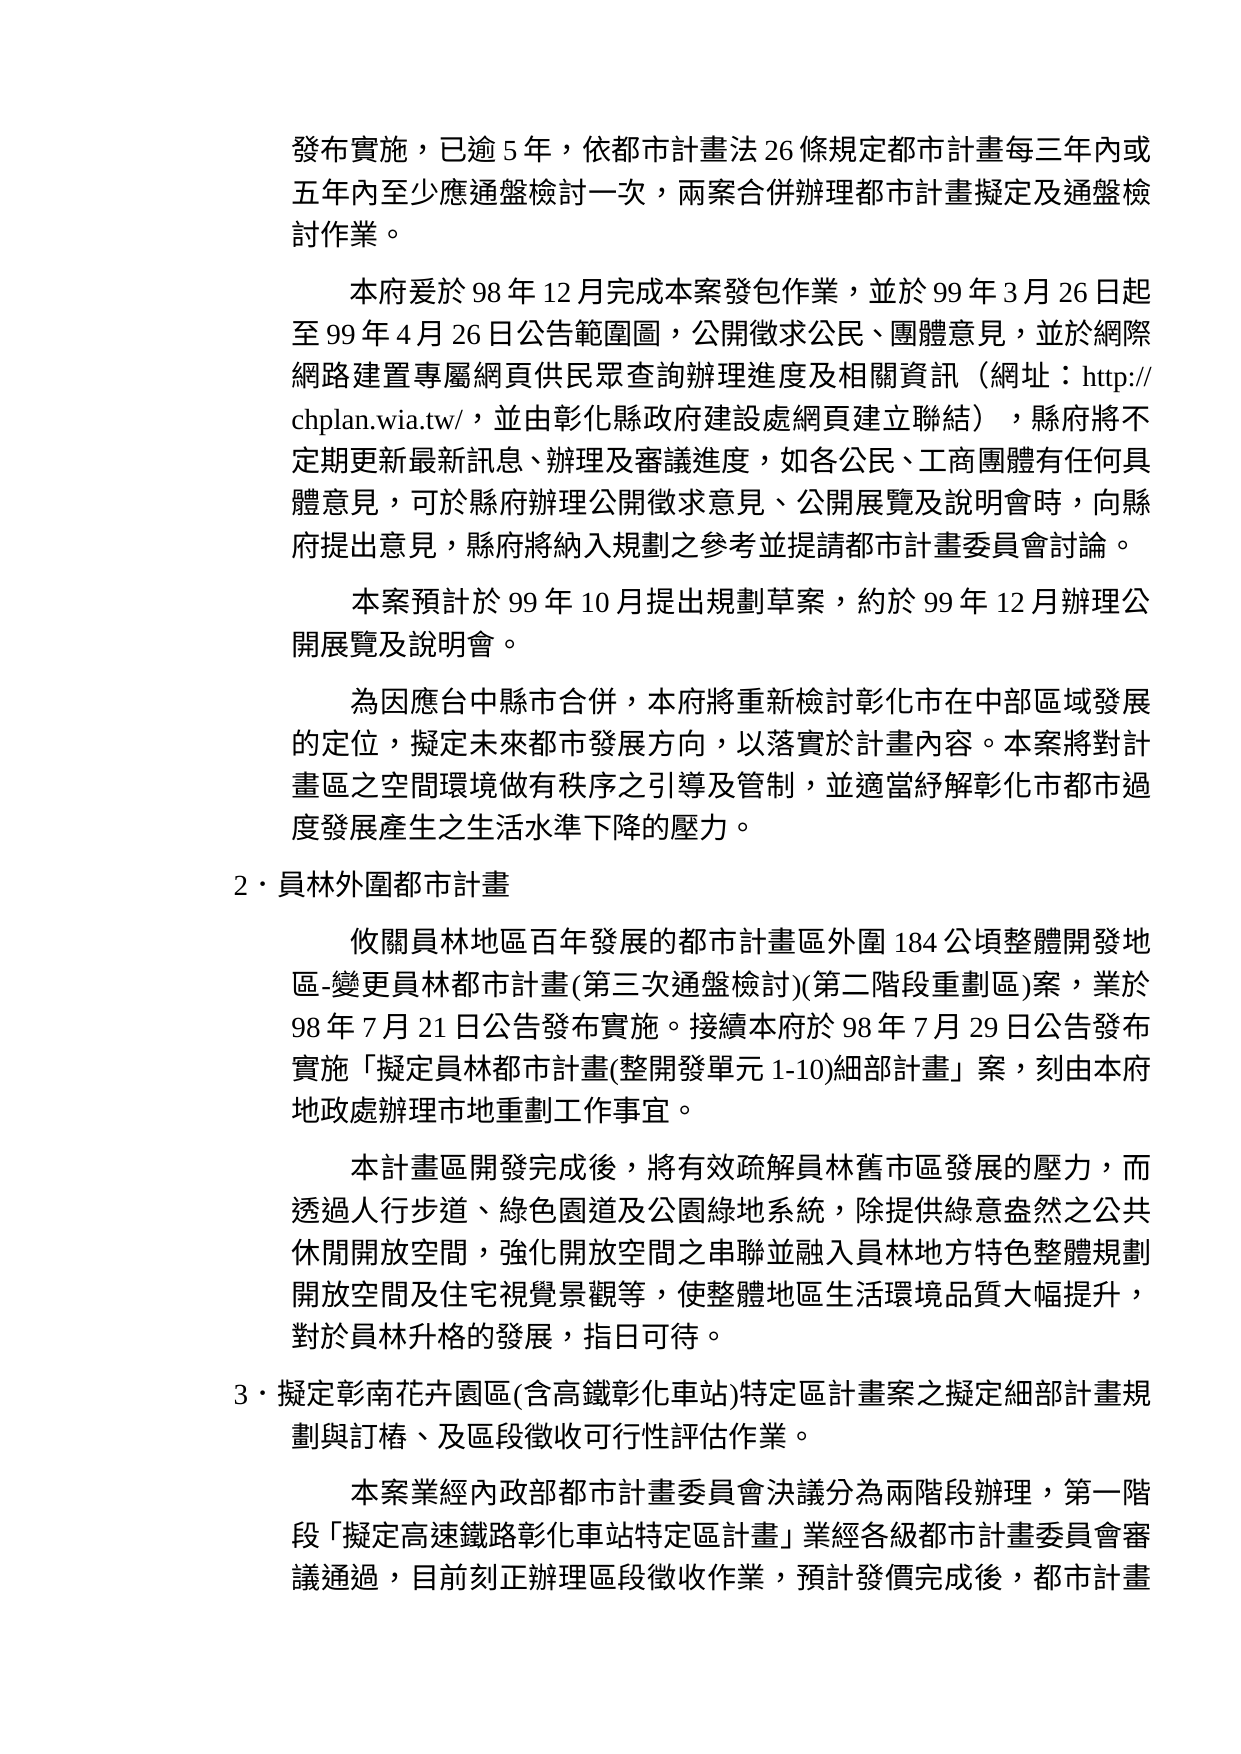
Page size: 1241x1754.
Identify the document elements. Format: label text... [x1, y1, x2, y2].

text 本計畫區開發完成後，將有效疏解員林舊市區發展的壓力，而透過人行步道、綠色園道及公園綠地系統，除提供綠意盎然之公共休閒開放空間，強化開放空間之串聯並融入員林地方特色整體規劃開放空間及住宅視覺景觀等，使整體地區生活環境品質大幅提升，對於員林升格的發展，指日可待。 [291, 1145, 1152, 1356]
text 本案預計於99年10月提出規劃草案，約於99年12月辦理公開展覽及說明會。 [291, 579, 1152, 664]
text 本府爰於98年12月完成本案發包作業，並於99年3月26日起至99年4月26日公告範圍圖，公開徵求公民、團體意見，並於網際網路建置專屬網頁供民眾查詢辦理進度及相關資訊（網址：http://chplan.wia.tw/，並由彰化縣政府建設處網頁建立聯結），縣府將不定期更新最新訊息、辦理及審議進度，如各公民、工商團體有任何具體意見，可於縣府辦理公開徵求意見、公開展覽及說明會時，向縣府提出意見，縣府將納入規劃之參考並提請都市計畫委員會討論。 [291, 268, 1152, 564]
text 發布實施，已逾5年，依都市計畫法26條規定都市計畫每三年內或五年內至少應通盤檢討一次，兩案合併辦理都市計畫擬定及通盤檢討作業。 [291, 127, 1152, 254]
text 本案業經內政部都市計畫委員會決議分為兩階段辦理，第一階段「擬定高速鐵路彰化車站特定區計畫」業經各級都市計畫委員會審議通過，目前刻正辦理區段徵收作業，預計發價完成後，都市計畫 [291, 1470, 1152, 1597]
list 員林外圍都市計畫 [233, 862, 1152, 904]
text 為因應台中縣市合併，本府將重新檢討彰化市在中部區域發展的定位，擬定未來都市發展方向，以落實於計畫內容。本案將對計畫區之空間環境做有秩序之引導及管制，並適當紓解彰化市都市過度發展產生之生活水準下降的壓力。 [291, 678, 1152, 847]
list 擬定彰南花卉園區(含高鐵彰化車站)特定區計畫案之擬定細部計畫規劃與訂樁、及區段徵收可行性評估作業。 [233, 1371, 1152, 1456]
text 攸關員林地區百年發展的都市計畫區外圍184公頃整體開發地區-變更員林都市計畫(第三次通盤檢討)(第二階段重劃區)案，業於98年7月21日公告發布實施。接續本府於98年7月29日公告發布實施「擬定員林都市計畫(整開發單元1-10)細部計畫」案，刻由本府地政處辦理市地重劃工作事宜。 [291, 919, 1152, 1130]
